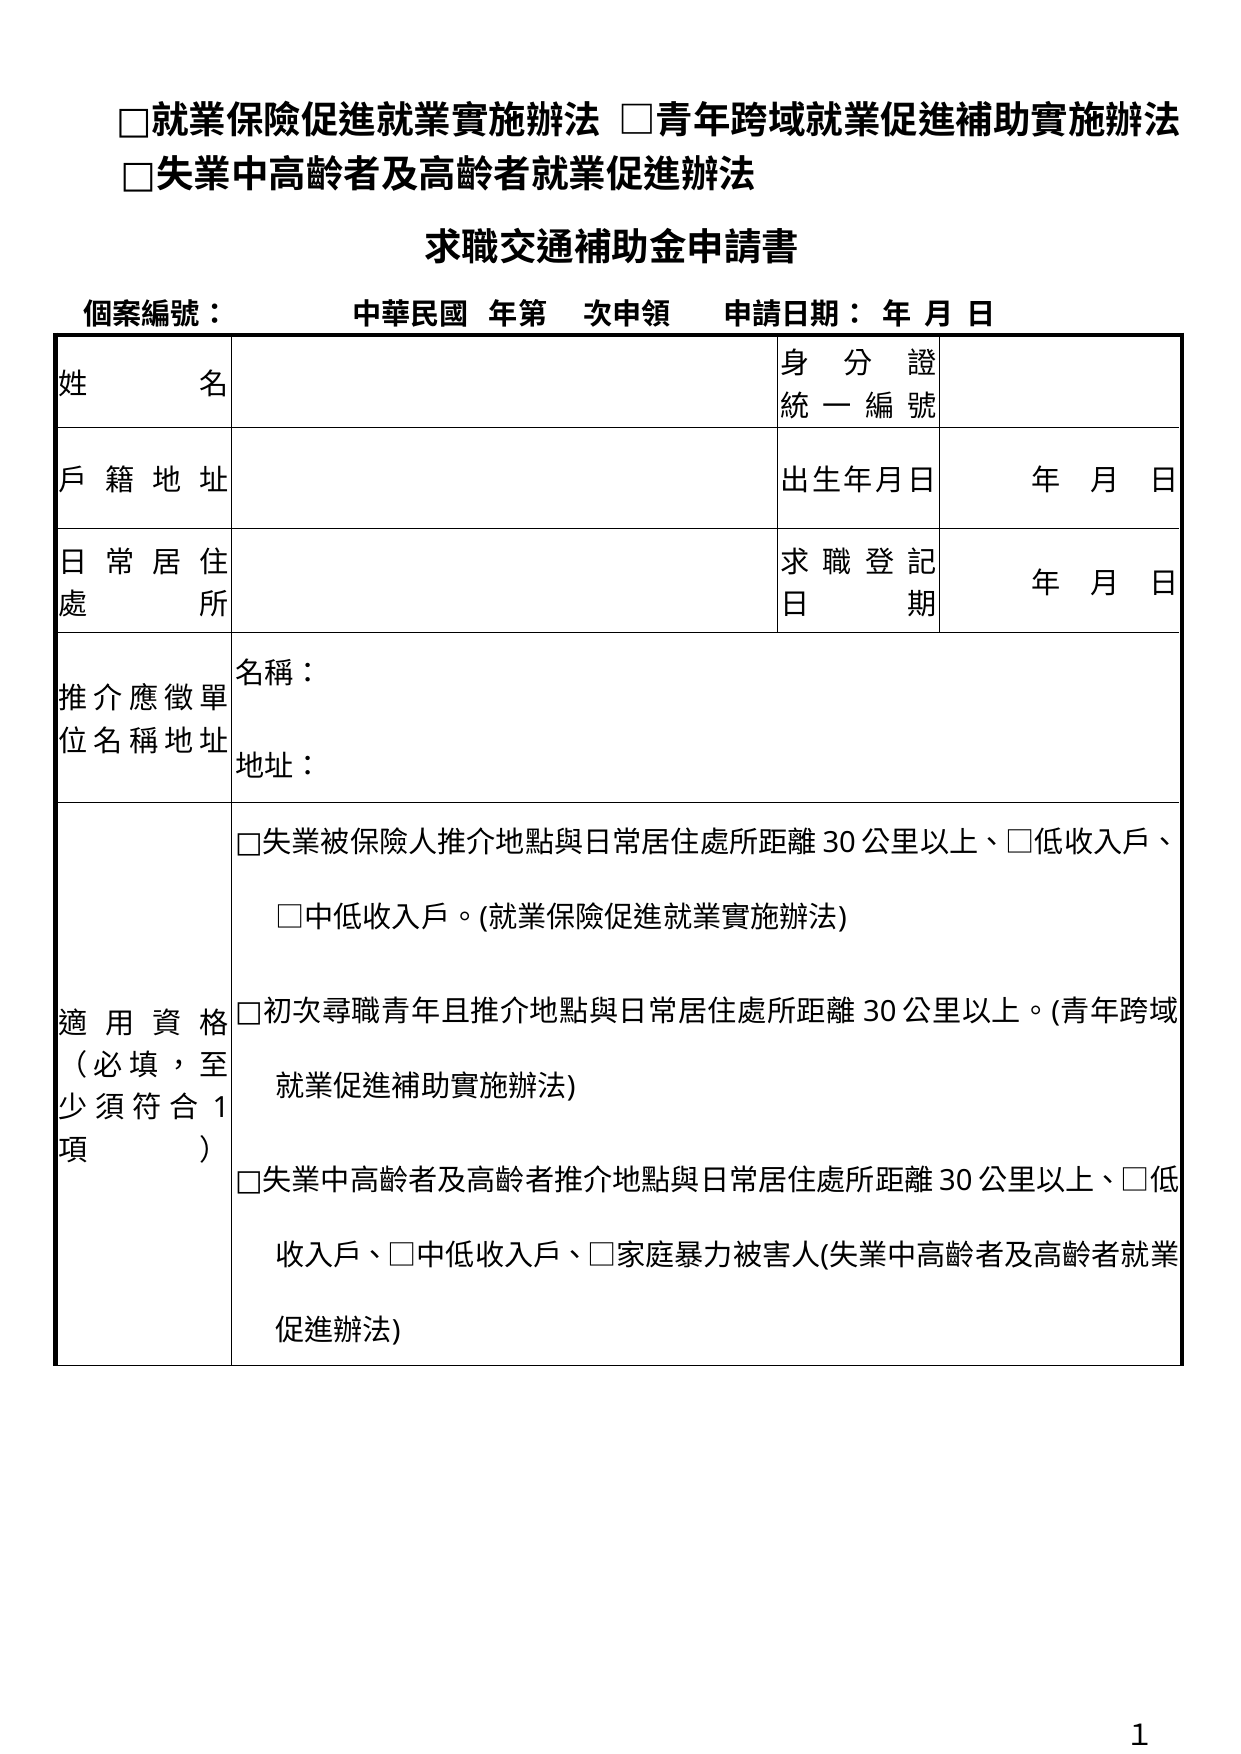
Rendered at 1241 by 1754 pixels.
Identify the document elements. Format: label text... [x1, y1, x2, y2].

subtitle □就業保險促進就業實施辦法 □青年跨域就業促進補助實施辦法 [101, 89, 1196, 144]
table_cell □失業被保險人推介地點與日常居住處所距離30公里以上、□低收入戶、□中低收入戶。(就業保險促進就業實施辦法) □初次尋職青年且推介地點與日常居住處所距離30公里以上。(青年跨域就業促進補助實施辦法) □失業中高齡者及高齡者推介地點與日常居住處所距離30公里以上、□低收入戶、□中低收入戶、□家庭暴力被害人(失業中高齡者及高齡者就業促進辦法) [232, 802, 1180, 1365]
table_cell 日常居住 處所 [58, 529, 231, 632]
subtitle 個案編號： 中華民國 年第 次申領 申請日期： 年 月 日 [83, 290, 1154, 332]
table_cell 名稱： 地址： [232, 632, 1180, 802]
table_header 身分證 統一編號 [778, 337, 939, 427]
table_header [940, 337, 1180, 427]
table_cell 適用資格 （必填，至少須符合1項） [58, 803, 231, 1365]
table_cell 戶籍地址 [58, 428, 231, 528]
table_header [232, 337, 777, 427]
subtitle 求職交通補助金申請書 [98, 217, 1125, 271]
table_header 姓名 [58, 337, 231, 427]
table_cell 年 月 日 [940, 528, 1180, 632]
table_cell [232, 529, 777, 632]
table_cell [232, 428, 777, 528]
table_cell 推介應徵單位名稱地址 [58, 633, 231, 802]
subtitle □失業中高齡者及高齡者就業促進辦法 [101, 144, 1148, 198]
table_cell 求職登記 日期 [778, 529, 939, 632]
table_cell 出生年月日 [778, 428, 939, 528]
table_cell 年 月 日 [940, 427, 1180, 528]
